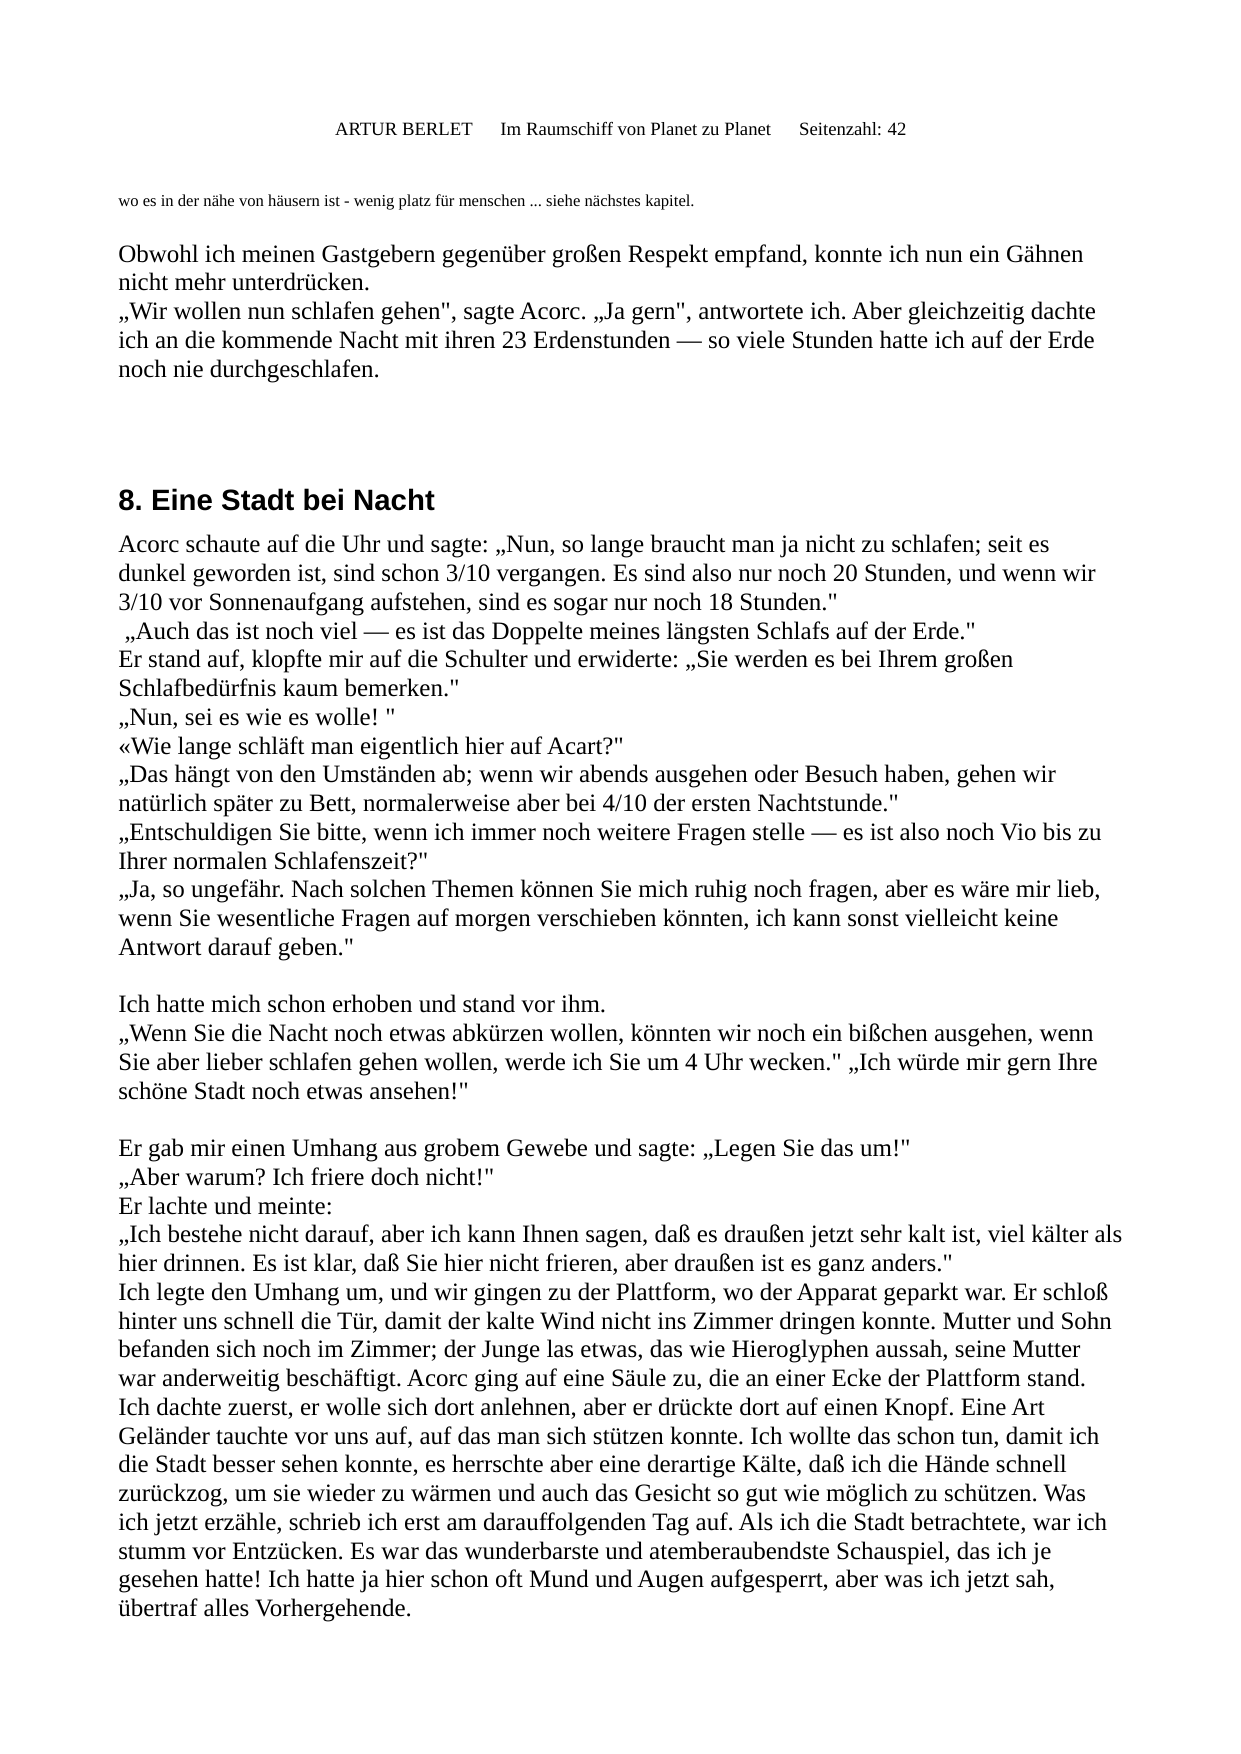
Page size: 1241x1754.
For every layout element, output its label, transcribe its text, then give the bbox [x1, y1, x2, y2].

text «Wie lange schläft man eigent­lich hier auf Acart?" [118, 731, 1123, 759]
text „Wir wollen nun schlafen gehen", sagte Acorc. „Ja gern", antwortete ich. Aber gleichzeitig dachte ich an die kommende Nacht mit ihren 23 Erdenstunden — so viele Stunden hatte ich auf der Erde noch nie durch­geschlafen. [118, 296, 1123, 382]
text „Auch das ist noch viel — es ist das Doppelte meines läng­sten Schlafs auf der Erde." [118, 616, 1123, 644]
text Er stand auf, klopfte mir auf die Schulter und erwiderte: „Sie werden es bei Ihrem großen Schlafbedürfnis kaum bemerken." [118, 644, 1123, 702]
text Ich legte den Umhang um, und wir gingen zu der Platt­form, wo der Apparat geparkt war. Er schloß hinter uns schnell die Tür, damit der kalte Wind nicht ins Zimmer dringen konnte. Mutter und Sohn befanden sich noch im Zimmer; der Junge las etwas, das wie Hieroglyphen aus­sah, seine Mutter war anderweitig beschäftigt. Acorc ging auf eine Säule zu, die an einer Ecke der Platt­form stand. Ich dachte zuerst, er wolle sich dort anlehnen, aber er drückte dort auf einen Knopf. Eine Art Geländer tauchte vor uns auf, auf das man sich stützen konnte. Ich wollte das schon tun, damit ich die Stadt besser sehen konnte, es herrschte aber eine derartige Kälte, daß ich die Hände schnell zurückzog, um sie wieder zu wärmen und auch das Gesicht so gut wie möglich zu schützen. Was ich jetzt erzähle, schrieb ich erst am darauffolgenden Tag auf. Als ich die Stadt betrachtete, war ich stumm vor Entzücken. Es war das wunderbarste und atemberaubend­ste Schauspiel, das ich je gesehen hatte! Ich hatte ja hier schon oft Mund und Augen aufgesperrt, aber was ich jetzt sah, übertraf alles Vorhergehende. [118, 1277, 1123, 1622]
text „Das hängt von den Umständen ab; wenn wir abends ausgehen oder Besuch haben, gehen wir natürlich später zu Bett, normalerweise aber bei 4/10 der ersten Nacht­stunde." [118, 759, 1123, 817]
text Obwohl ich meinen Gastgebern gegenüber großen Respekt empfand, konnte ich nun ein Gähnen nicht mehr unter­drücken. [118, 239, 1123, 296]
subtitle 8. Eine Stadt bei Nacht [118, 483, 1123, 517]
text „Aber warum? Ich friere doch nicht!" [118, 1162, 1123, 1191]
text Ich hatte mich schon erhoben und stand vor ihm. [118, 989, 1123, 1018]
text Er lachte und meinte: [118, 1191, 1123, 1219]
text Er gab mir einen Umhang aus grobem Gewebe und sagte: „Legen Sie das um!" [118, 1133, 1123, 1162]
text „Ja, so ungefähr. Nach solchen Themen können Sie mich ruhig noch fragen, aber es wäre mir lieb, wenn Sie wesent­liche Fragen auf morgen verschieben könnten, ich kann sonst vielleicht keine Antwort darauf geben." [118, 874, 1123, 961]
text „Wenn Sie die Nacht noch etwas abkürzen wollen, könn­ten wir noch ein bißchen ausgehen, wenn Sie aber lieber schlafen gehen wollen, werde ich Sie um 4 Uhr wecken." „Ich würde mir gern Ihre schöne Stadt noch etwas an­sehen!" [118, 1018, 1123, 1104]
text „Nun, sei es wie es wolle! " [118, 702, 1123, 731]
text „Ich bestehe nicht darauf, aber ich kann Ihnen sagen, daß es draußen jetzt sehr kalt ist, viel kälter als hier drinnen. Es ist klar, daß Sie hier nicht frie­ren, aber draußen ist es ganz anders." [118, 1219, 1123, 1277]
text „Entschuldigen Sie bitte, wenn ich immer noch weitere Fragen stelle — es ist also noch Vio bis zu Ihrer normalen Schlafenszeit?" [118, 817, 1123, 874]
text wo es in der nähe von häusern ist - wenig platz für menschen ... siehe nächstes kapitel. [118, 191, 1123, 210]
text Acorc schaute auf die Uhr und sagte: „Nun, so lange braucht man ja nicht zu schlafen; seit es dunkel geworden ist, sind schon 3/10 vergangen. Es sind also nur noch 20 Stunden, und wenn wir 3/10 vor Sonnenaufgang aufstehen, sind es sogar nur noch 18 Stunden." [118, 529, 1123, 616]
